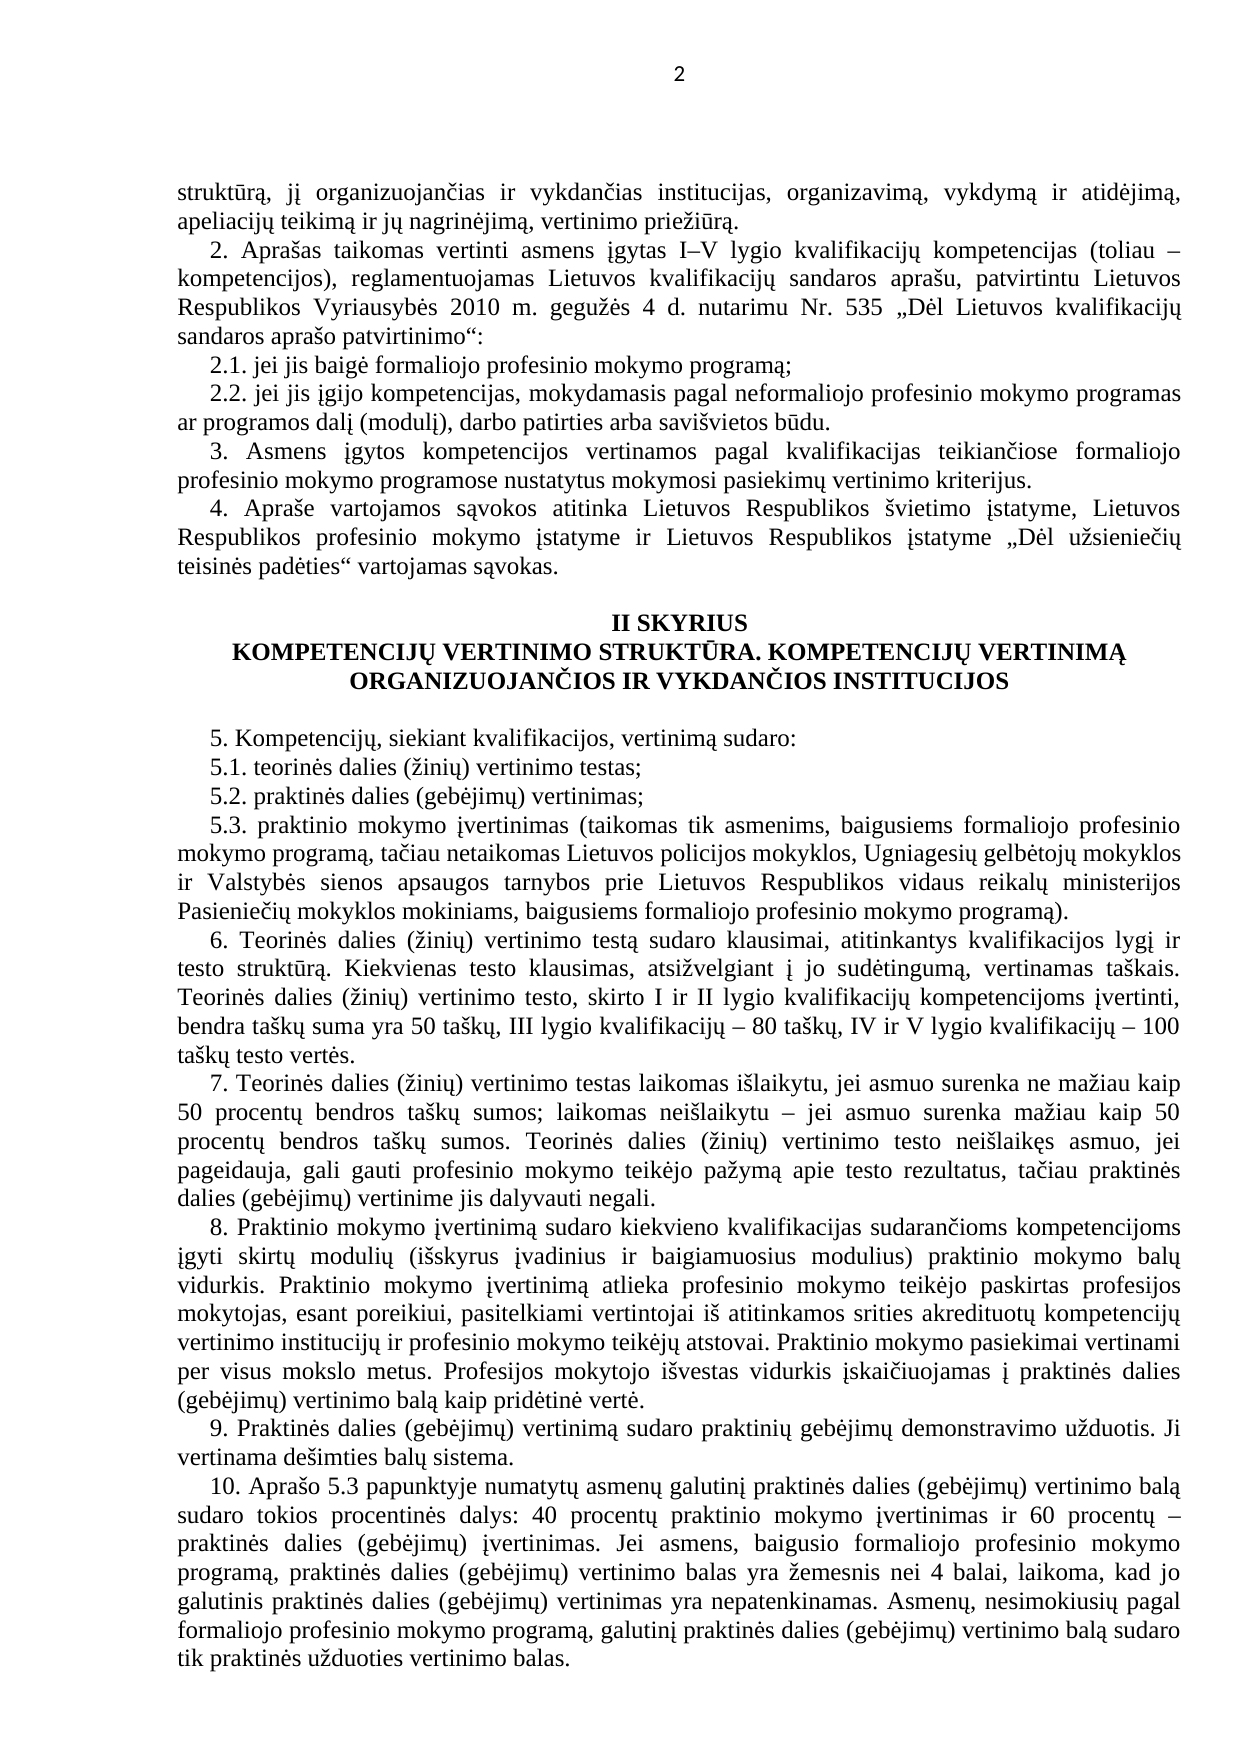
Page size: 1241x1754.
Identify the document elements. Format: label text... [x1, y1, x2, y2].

text 8. Praktinio mokymo įvertinimą sudaro kiekvieno kvalifikacijas sudarančioms kompetencijoms įgyti skirtų modulių (išskyrus įvadinius ir baigiamuosius modulius) praktinio mokymo balų vidurkis. Praktinio mokymo įvertinimą atlieka profesinio mokymo teikėjo paskirtas profesijos mokytojas, esant poreikiui, pasitelkiami vertintojai iš atitinkamos srities akredituotų kompetencijų vertinimo institucijų ir profesinio mokymo teikėjų atstovai. Praktinio mokymo pasiekimai vertinami per visus mokslo metus. Profesijos mokytojo išvestas vidurkis įskaičiuojamas į praktinės dalies (gebėjimų) vertinimo balą kaip pridėtinė vertė. [177, 1212, 1182, 1413]
text 5. Kompetencijų, siekiant kvalifikacijos, vertinimą sudaro: [177, 723, 1182, 752]
text 6. Teorinės dalies (žinių) vertinimo testą sudaro klausimai, atitinkantys kvalifikacijos lygį ir testo struktūrą. Kiekvienas testo klausimas, atsižvelgiant į jo sudėtingumą, vertinamas taškais. Teorinės dalies (žinių) vertinimo testo, skirto I ir II lygio kvalifikacijų kompetencijoms įvertinti, bendra taškų suma yra 50 taškų, III lygio kvalifikacijų – 80 taškų, IV ir V lygio kvalifikacijų – 100 taškų testo vertės. [177, 925, 1182, 1068]
text 10. Aprašo 5.3 papunktyje numatytų asmenų galutinį praktinės dalies (gebėjimų) vertinimo balą sudaro tokios procentinės dalys: 40 procentų praktinio mokymo įvertinimas ir 60 procentų – praktinės dalies (gebėjimų) įvertinimas. Jei asmens, baigusio formaliojo profesinio mokymo programą, praktinės dalies (gebėjimų) vertinimo balas yra žemesnis nei 4 balai, laikoma, kad jo galutinis praktinės dalies (gebėjimų) vertinimas yra nepatenkinamas. Asmenų, nesimokiusių pagal formaliojo profesinio mokymo programą, galutinį praktinės dalies (gebėjimų) vertinimo balą sudaro tik praktinės užduoties vertinimo balas. [177, 1471, 1182, 1672]
text 5.1. teorinės dalies (žinių) vertinimo testas; [177, 752, 1182, 781]
text 5.2. praktinės dalies (gebėjimų) vertinimas; [177, 781, 1182, 810]
text KOMPETENCIJŲ VERTINIMO STRUKTŪRA. KOMPETENCIJŲ VERTINIMĄ ORGANIZUOJANČIOS IR VYKDANČIOS INSTITUCIJOS [177, 637, 1182, 695]
text struktūrą, jį organizuojančias ir vykdančias institucijas, organizavimą, vykdymą ir atidėjimą, apeliacijų teikimą ir jų nagrinėjimą, vertinimo priežiūrą. [177, 177, 1182, 235]
text 2. Aprašas taikomas vertinti asmens įgytas I–V lygio kvalifikacijų kompetencijas (toliau – kompetencijos), reglamentuojamas Lietuvos kvalifikacijų sandaros aprašu, patvirtintu Lietuvos Respublikos Vyriausybės 2010 m. gegužės 4 d. nutarimu Nr. 535 „Dėl Lietuvos kvalifikacijų sandaros aprašo patvirtinimo“: [177, 235, 1182, 350]
text II SKYRIUS [177, 608, 1182, 637]
text 4. Apraše vartojamos sąvokos atitinka Lietuvos Respublikos švietimo įstatyme, Lietuvos Respublikos profesinio mokymo įstatyme ir Lietuvos Respublikos įstatyme „Dėl užsieniečių teisinės padėties“ vartojamas sąvokas. [177, 493, 1182, 580]
text 7. Teorinės dalies (žinių) vertinimo testas laikomas išlaikytu, jei asmuo surenka ne mažiau kaip 50 procentų bendros taškų sumos; laikomas neišlaikytu – jei asmuo surenka mažiau kaip 50 procentų bendros taškų sumos. Teorinės dalies (žinių) vertinimo testo neišlaikęs asmuo, jei pageidauja, gali gauti profesinio mokymo teikėjo pažymą apie testo rezultatus, tačiau praktinės dalies (gebėjimų) vertinime jis dalyvauti negali. [177, 1068, 1182, 1212]
text 3. Asmens įgytos kompetencijos vertinamos pagal kvalifikacijas teikiančiose formaliojo profesinio mokymo programose nustatytus mokymosi pasiekimų vertinimo kriterijus. [177, 436, 1182, 493]
text 9. Praktinės dalies (gebėjimų) vertinimą sudaro praktinių gebėjimų demonstravimo užduotis. Ji vertinama dešimties balų sistema. [177, 1413, 1182, 1471]
text 2.2. jei jis įgijo kompetencijas, mokydamasis pagal neformaliojo profesinio mokymo programas ar programos dalį (modulį), darbo patirties arba savišvietos būdu. [177, 378, 1182, 436]
text 2.1. jei jis baigė formaliojo profesinio mokymo programą; [177, 350, 1182, 378]
text 5.3. praktinio mokymo įvertinimas (taikomas tik asmenims, baigusiems formaliojo profesinio mokymo programą, tačiau netaikomas Lietuvos policijos mokyklos, Ugniagesių gelbėtojų mokyklos ir Valstybės sienos apsaugos tarnybos prie Lietuvos Respublikos vidaus reikalų ministerijos Pasieniečių mokyklos mokiniams, baigusiems formaliojo profesinio mokymo programą). [177, 810, 1182, 925]
